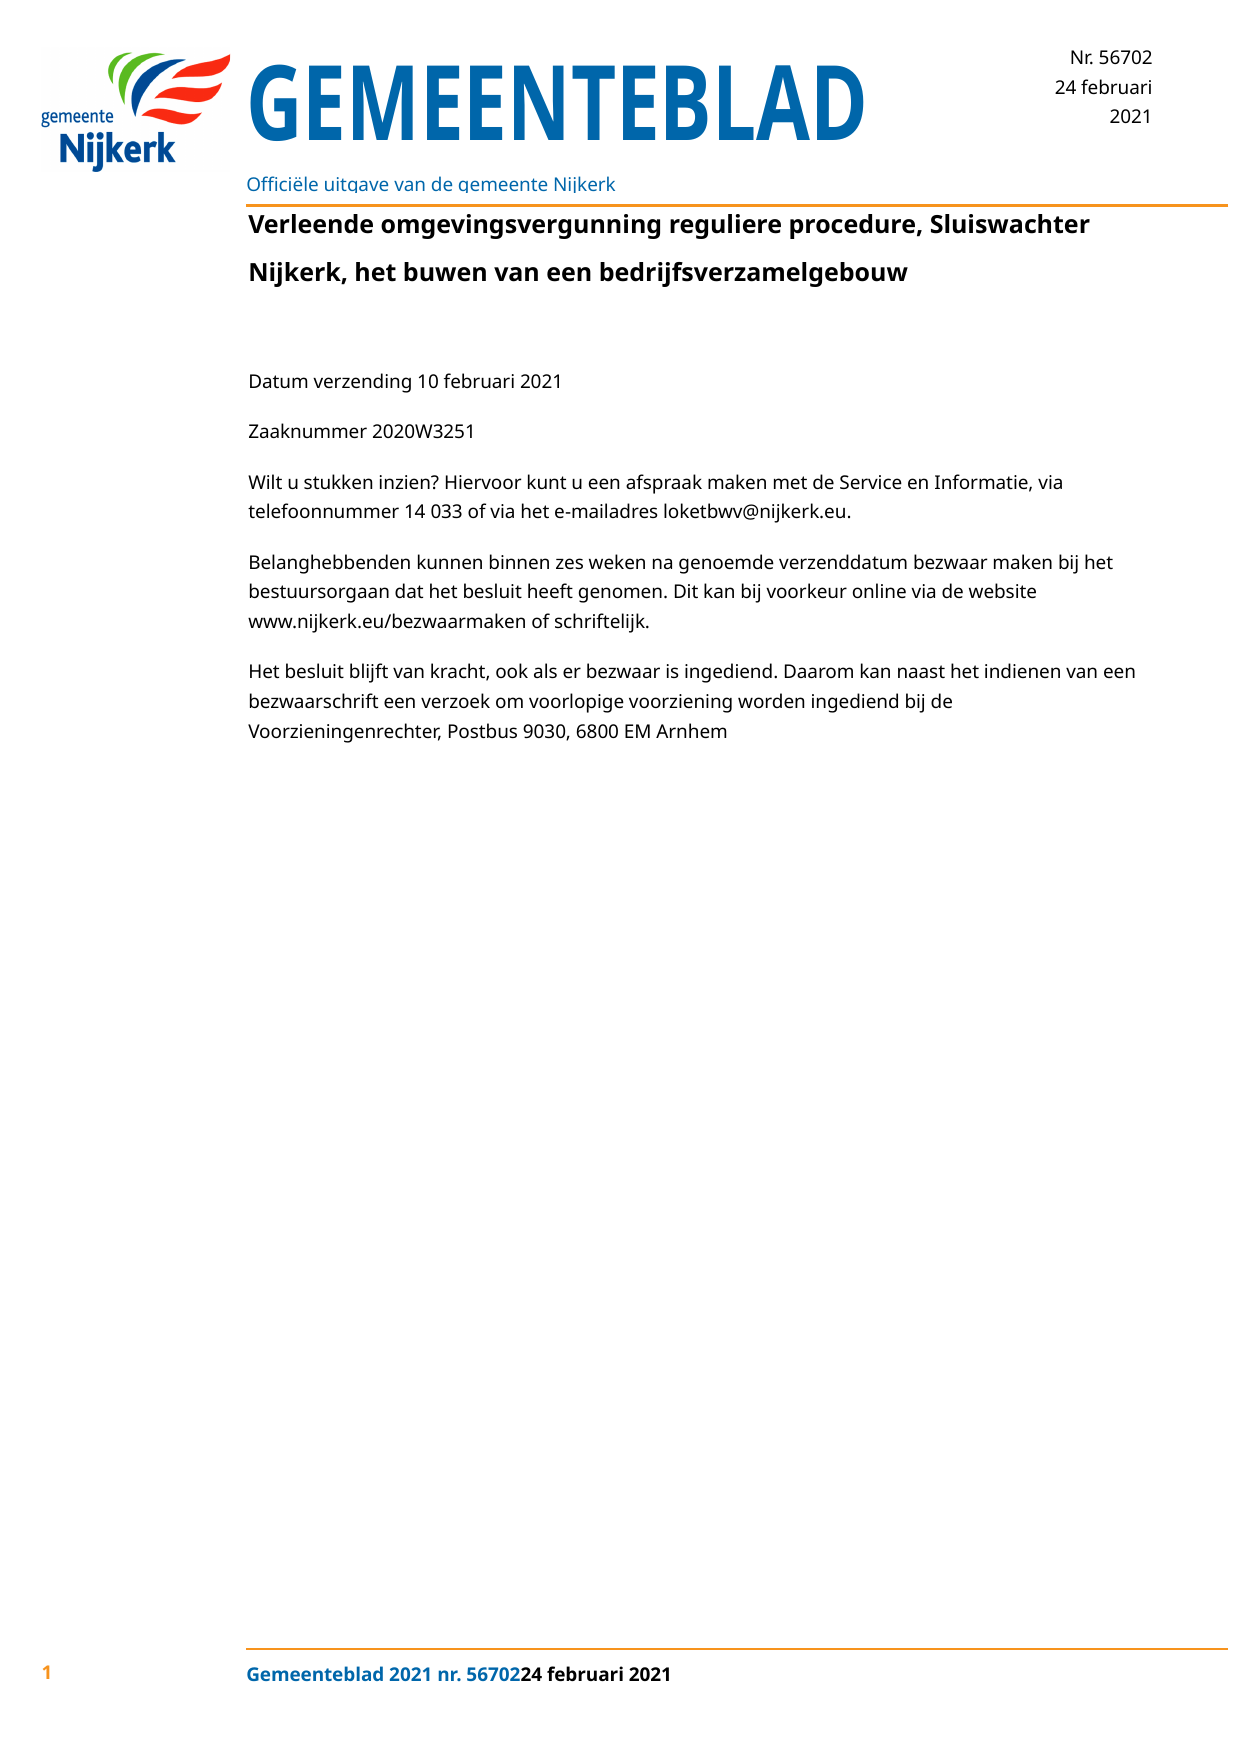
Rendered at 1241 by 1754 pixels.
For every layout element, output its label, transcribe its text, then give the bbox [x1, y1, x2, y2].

text Het besluit blijft van kracht, ook als er bezwaar is ingediend. Daarom kan naast het indienen van een bezwaarschrift een verzoek om voorlopige voorziening worden ingediend bij de Voorzieningenrechter, Postbus 9030, 6800 EM Arnhem [248, 659, 1152, 744]
text Belanghebbenden kunnen binnen zes weken na genoemde verzenddatum bezwaar maken bij het bestuursorgaan dat het besluit heeft genomen. Dit kan bij voorkeur online via de website www.nijkerk.eu/bezwaarmaken of schriftelijk. [248, 549, 1152, 634]
text Datum verzending 10 februari 2021 [248, 368, 1152, 394]
picture [41, 47, 231, 172]
text Verleende omgevingsvergunning reguliere procedure, Sluiswachter Nijkerk, het buwen van een bedrijfsverzamelgebouw [248, 207, 1152, 288]
text Zaaknummer 2020W3251 [248, 419, 1152, 444]
text Wilt u stukken inzien? Hiervoor kunt u een afspraak maken met de Service en Informatie, via telefoonnummer 14 033 of via het e-mailadres loketbwv@nijkerk.eu. [248, 469, 1152, 524]
